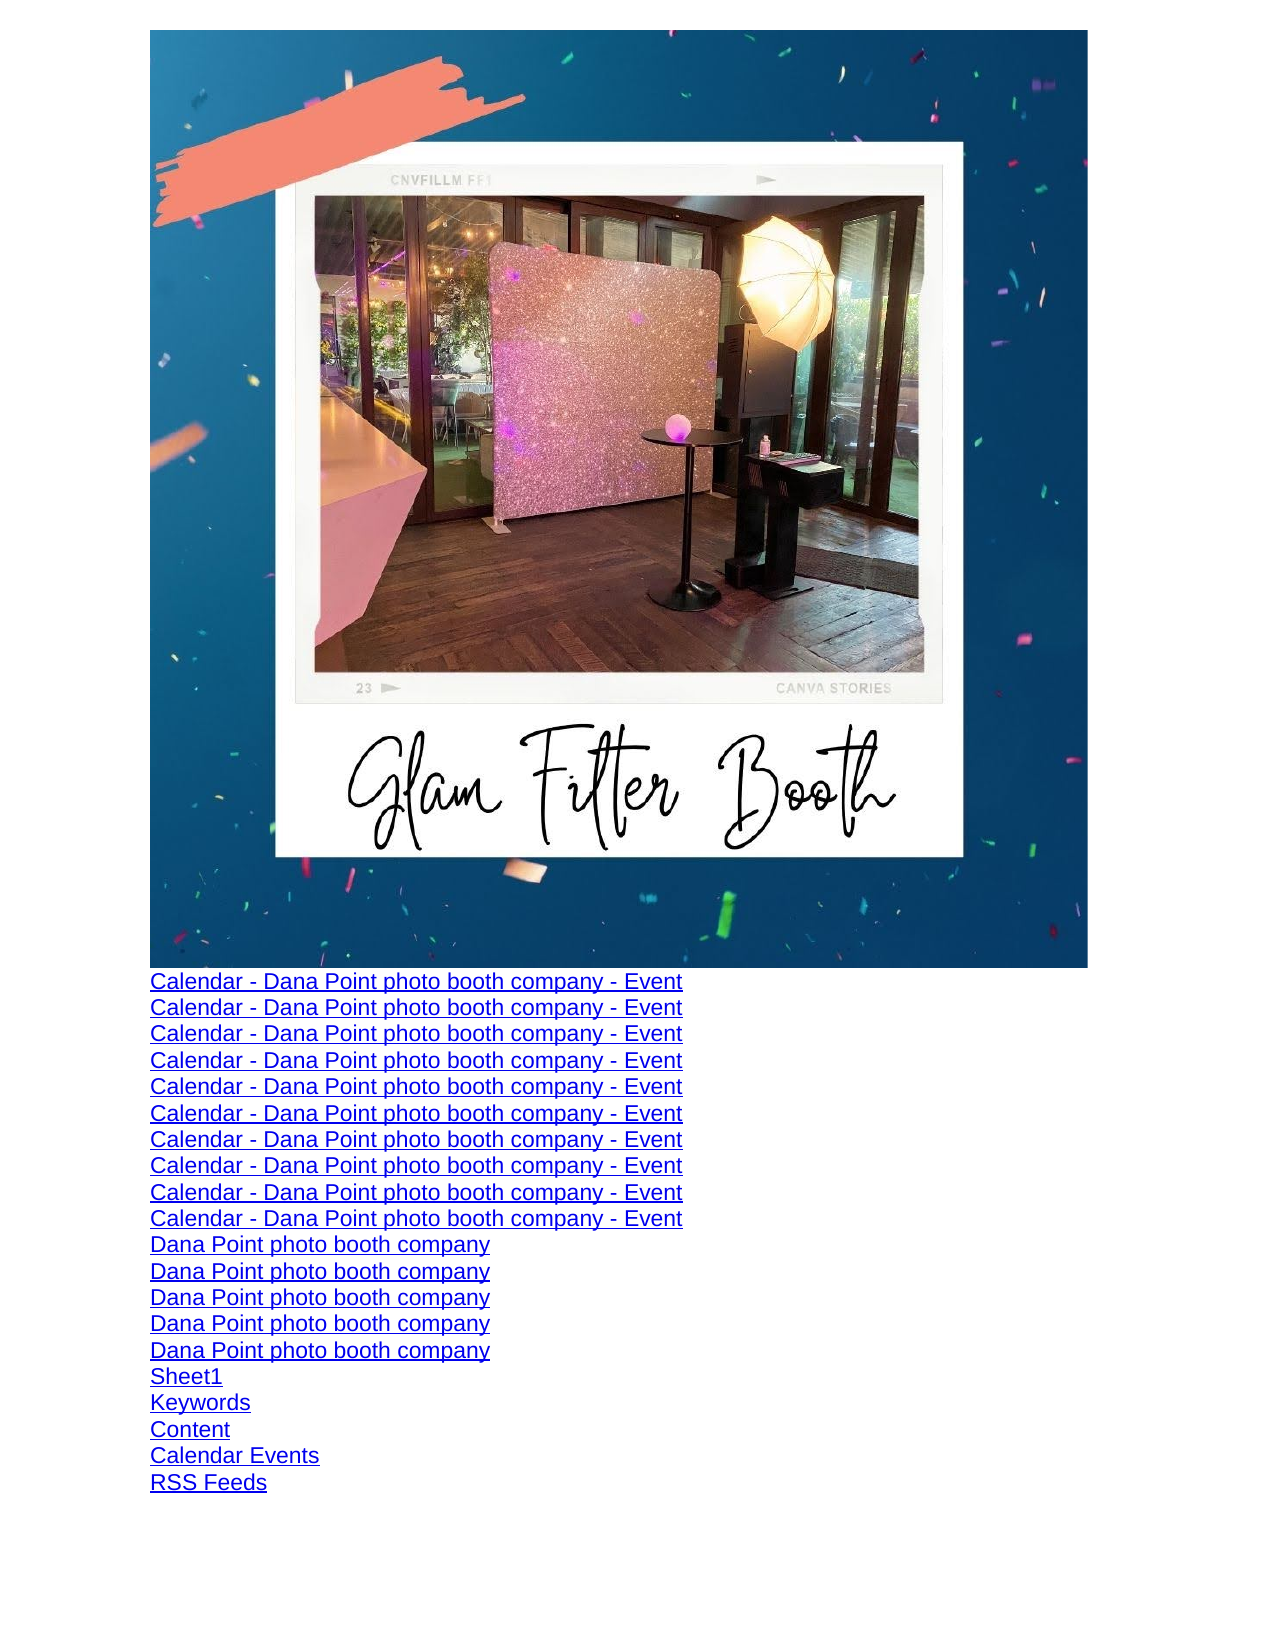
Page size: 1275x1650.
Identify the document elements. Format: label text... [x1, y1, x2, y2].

text Sheet1 [150, 1363, 1125, 1389]
text Dana Point photo booth company [150, 1231, 1125, 1258]
picture [150, 30, 1088, 968]
text Calendar - Dana Point photo booth company - Event [150, 968, 1125, 994]
text Calendar Events [150, 1442, 1125, 1468]
text Calendar - Dana Point photo booth company - Event [150, 1099, 1125, 1126]
text Dana Point photo booth company [150, 1310, 1125, 1337]
text Dana Point photo booth company [150, 1284, 1125, 1310]
text Calendar - Dana Point photo booth company - Event [150, 1073, 1125, 1099]
text Calendar - Dana Point photo booth company - Event [150, 1205, 1125, 1231]
text Dana Point photo booth company [150, 1337, 1125, 1363]
text Dana Point photo booth company [150, 1258, 1125, 1284]
text RSS Feeds [150, 1468, 1125, 1495]
text Calendar - Dana Point photo booth company - Event [150, 1152, 1125, 1178]
text Calendar - Dana Point photo booth company - Event [150, 1020, 1125, 1047]
text Keywords [150, 1389, 1125, 1416]
text Calendar - Dana Point photo booth company - Event [150, 1047, 1125, 1073]
text Calendar - Dana Point photo booth company - Event [150, 1178, 1125, 1205]
text Content [150, 1416, 1125, 1442]
text Calendar - Dana Point photo booth company - Event [150, 1126, 1125, 1152]
text Calendar - Dana Point photo booth company - Event [150, 994, 1125, 1020]
